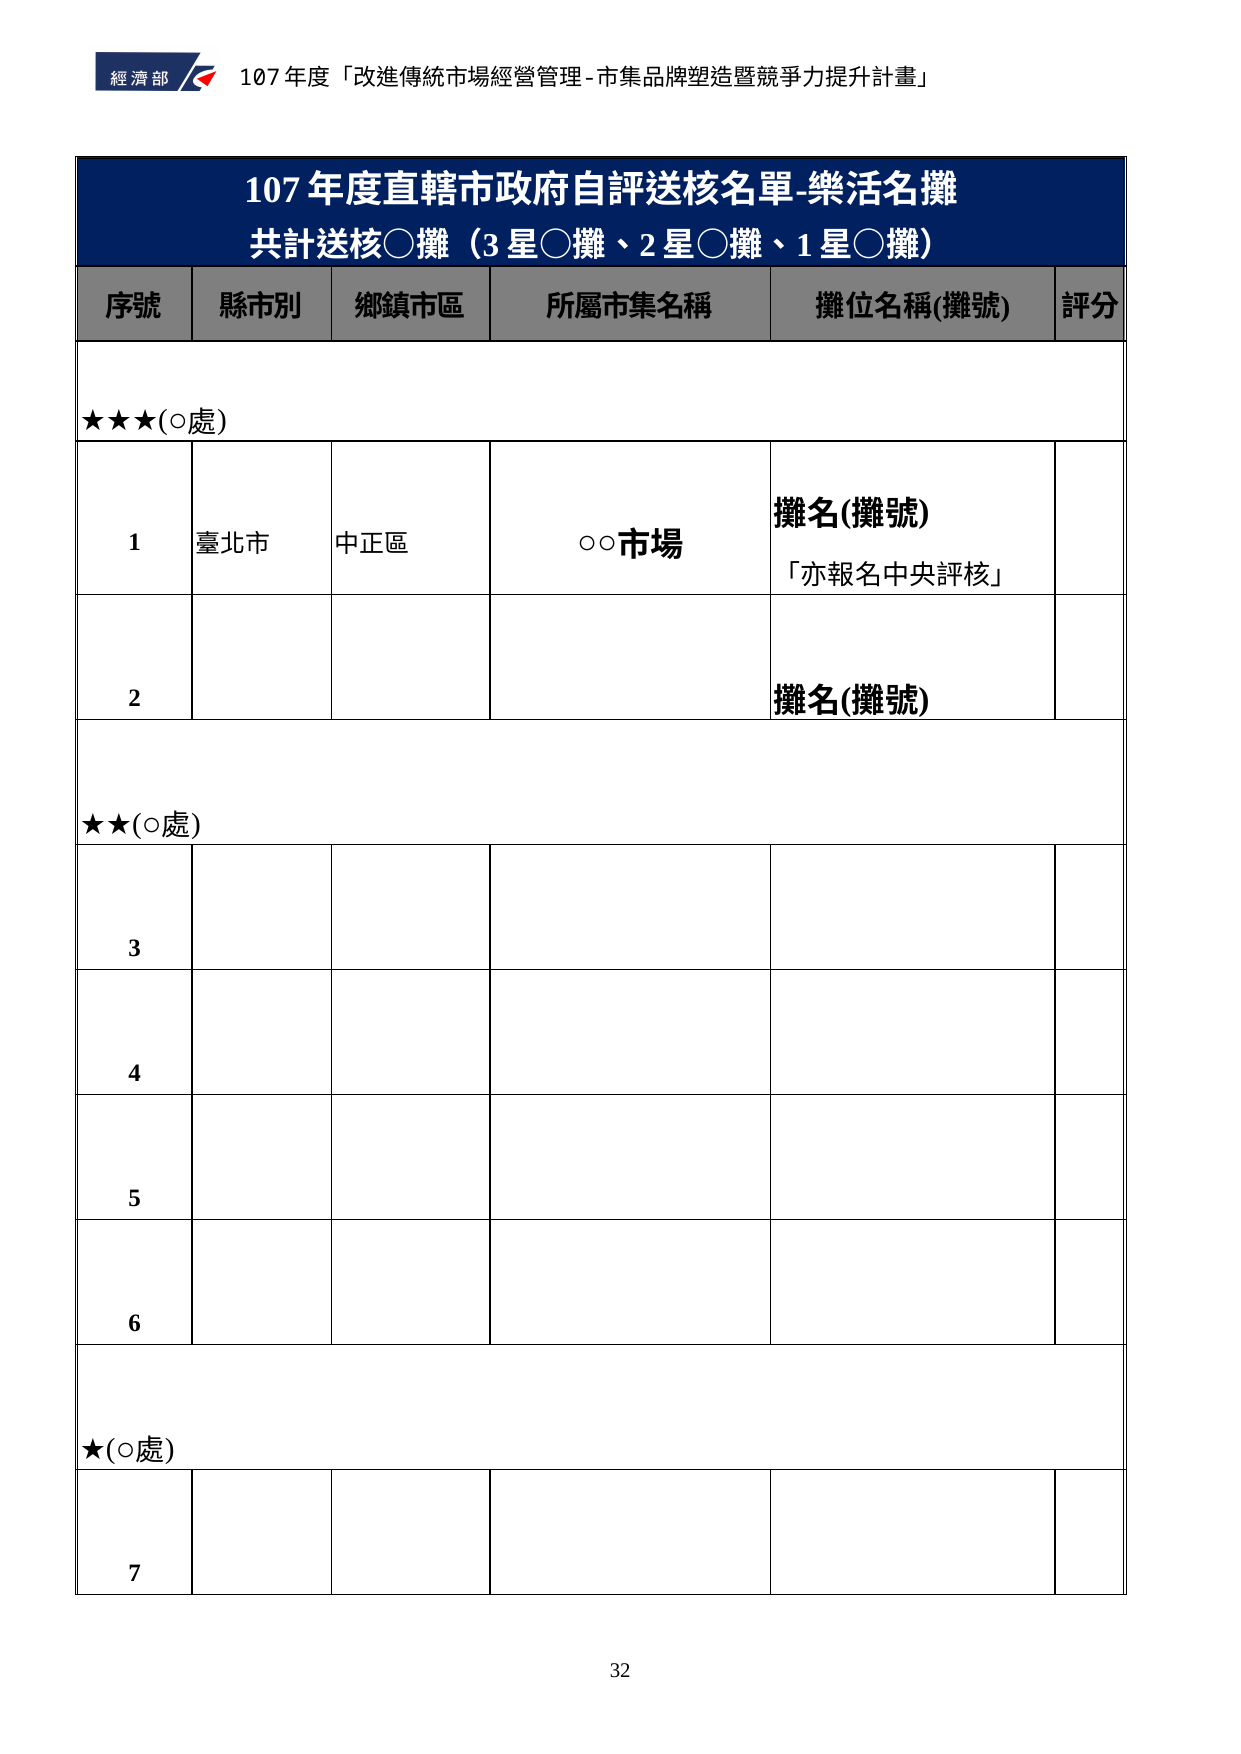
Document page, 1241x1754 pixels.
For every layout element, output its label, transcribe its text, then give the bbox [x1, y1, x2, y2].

table_cell ★★(○處) [78, 720, 1123, 844]
table_cell 攤位名稱(攤號) [771, 267, 1054, 340]
table_cell [193, 1220, 331, 1344]
table_cell 5 [78, 1095, 191, 1219]
table_cell ★(○處) [78, 1345, 1123, 1469]
table_cell 評分 [1056, 267, 1123, 340]
table_cell [1056, 442, 1123, 594]
table_cell [332, 845, 489, 969]
table_cell 6 [78, 1220, 191, 1344]
table_cell [193, 1470, 331, 1594]
table_cell [771, 1095, 1054, 1219]
table_cell 縣市別 [193, 267, 331, 340]
table_cell [491, 1220, 770, 1344]
table_cell [1056, 1470, 1123, 1594]
table_cell [332, 970, 489, 1094]
table_cell [1056, 1095, 1123, 1219]
table_cell [332, 1470, 489, 1594]
table_cell 所屬市集名稱 [491, 267, 770, 340]
table_cell [193, 1095, 331, 1219]
table_cell [491, 845, 770, 969]
table_cell 臺北市 [193, 442, 331, 594]
table_cell [332, 1095, 489, 1219]
table_cell ○○市場 [491, 442, 770, 594]
table_cell [491, 1095, 770, 1219]
table_cell [1056, 595, 1123, 719]
table_cell [1056, 970, 1123, 1094]
table_cell [332, 595, 489, 719]
table_cell [193, 845, 331, 969]
table_cell 4 [78, 970, 191, 1094]
table_cell 攤名(攤號) [771, 595, 1054, 719]
table_cell 3 [78, 845, 191, 969]
table_cell [491, 1470, 770, 1594]
table_cell [1056, 845, 1123, 969]
table_cell 2 [78, 595, 191, 719]
table_header 107年度直轄市政府自評送核名單-樂活名攤 共計送核○攤（3星○攤、2星○攤、1星○攤） [78, 159, 1123, 265]
table_cell 7 [78, 1470, 191, 1594]
table_cell [1056, 1220, 1123, 1344]
table_cell [771, 970, 1054, 1094]
table_cell [771, 1470, 1054, 1594]
table_cell 1 [78, 442, 191, 594]
table_cell ★★★(○處) [78, 342, 1123, 440]
table_cell [491, 970, 770, 1094]
table_cell 鄉鎮市區 [332, 267, 489, 340]
table_cell [332, 1220, 489, 1344]
table_cell 中正區 [332, 442, 489, 594]
table_cell [193, 595, 331, 719]
table_cell [771, 1220, 1054, 1344]
table_cell 序號 [78, 267, 191, 340]
table_cell [771, 845, 1054, 969]
table_cell [193, 970, 331, 1094]
table_cell [491, 595, 770, 719]
table_cell 攤名(攤號) 「亦報名中央評核」 [771, 442, 1054, 594]
